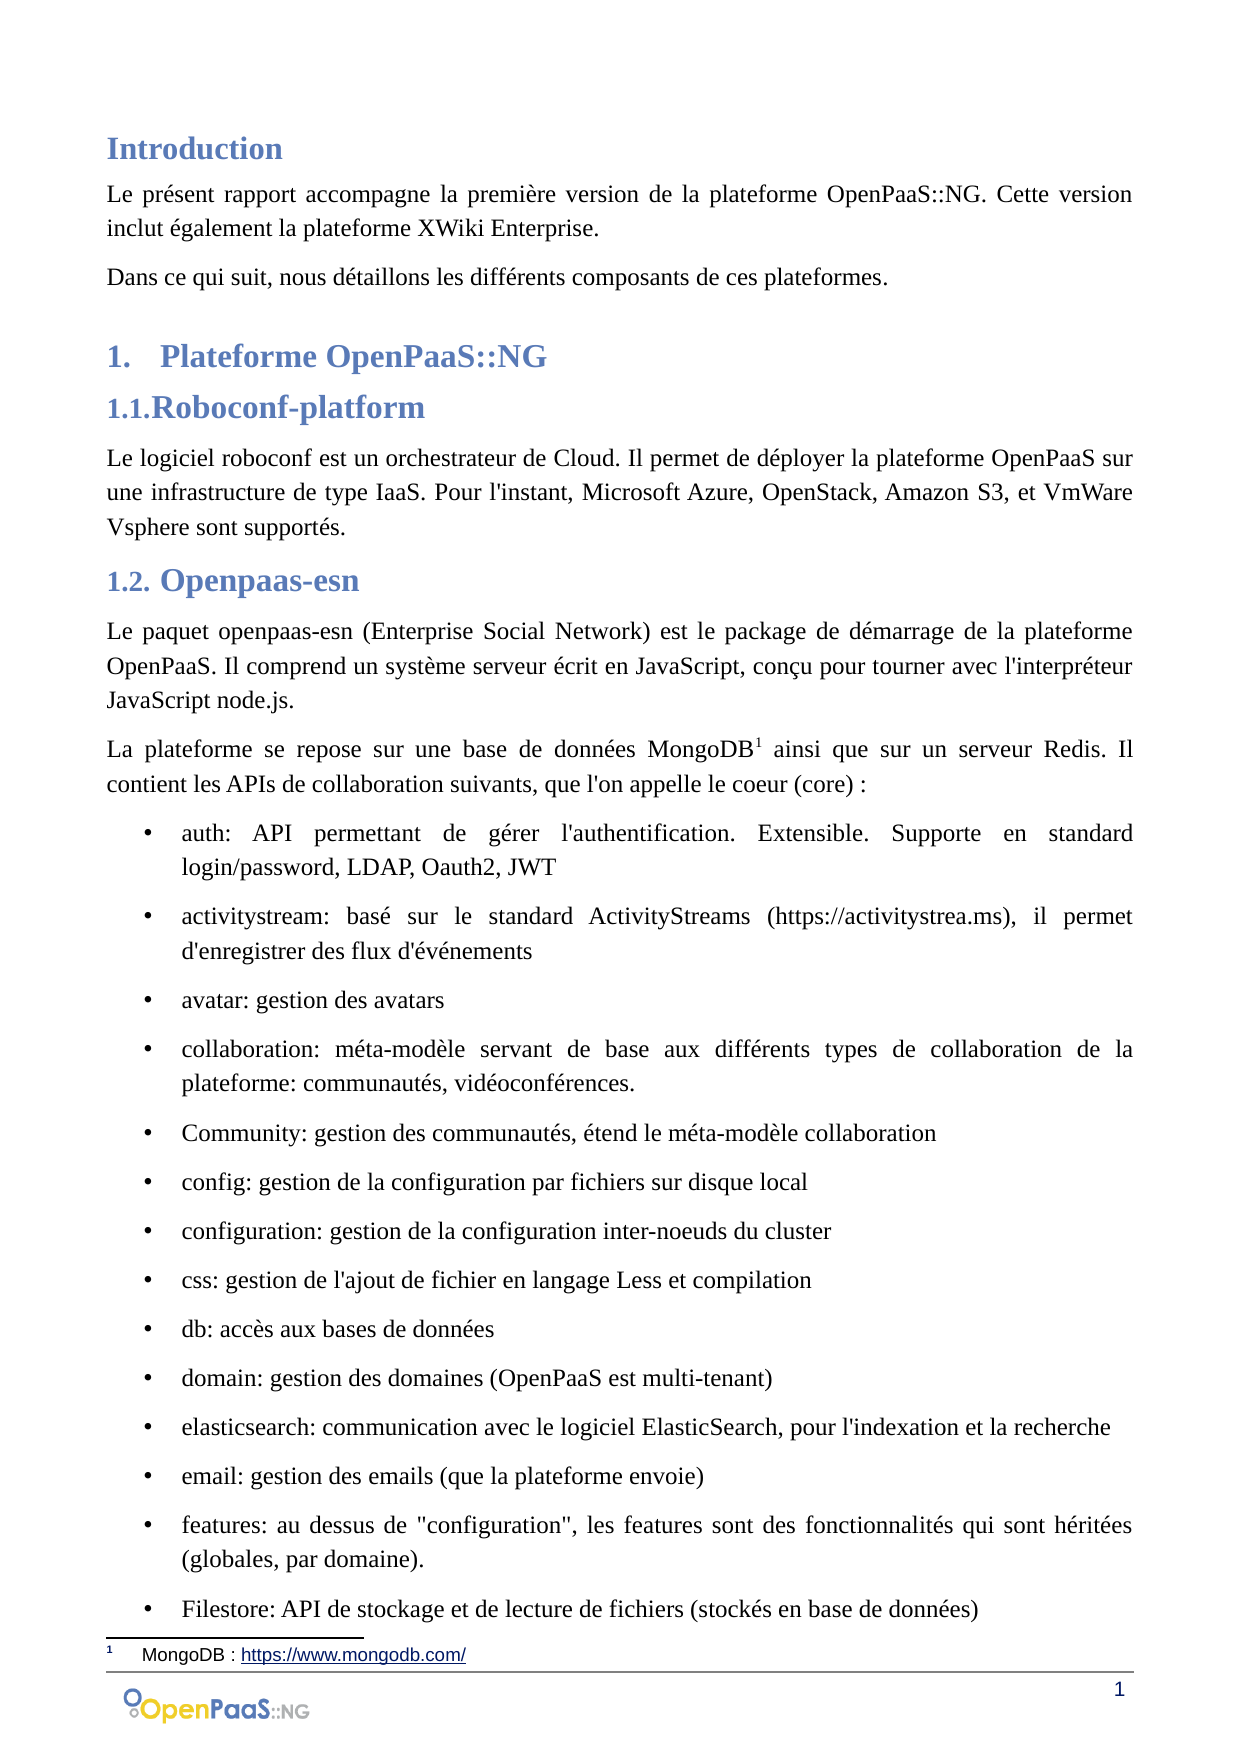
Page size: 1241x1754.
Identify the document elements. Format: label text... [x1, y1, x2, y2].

list config: gestion de la configuration par fichiers sur disque local [143, 1167, 1134, 1195]
list Filestore: API de stockage et de lecture de fichiers (stockés en base de données) [143, 1594, 1134, 1622]
text Le paquet openpaas-esn (Enterprise Social Network) est le package de démarrage de la plateforme OpenPaaS. Il comprend un système serveur écrit en JavaScript, conçu pour tourner avec l'interpréteur JavaScript node.js. [106, 616, 1134, 714]
list css: gestion de l'ajout de fichier en langage Less et compilation [143, 1265, 1134, 1293]
subtitle Introduction [106, 129, 1134, 166]
text La plateforme se repose sur une base de données MongoDB ainsi que sur un serveur Redis. Il contient les APIs de collaboration suivants, que l'on appelle le coeur (core) : [106, 734, 1134, 798]
picture [118, 1686, 312, 1725]
list auth: API permettant de gérer l'authentification. Extensible. Supporte en standard login/password, LDAP, Oauth2, JWT [143, 818, 1134, 881]
list activitystream: basé sur le standard ActivityStreams (https://activitystrea.ms), il permet d'enregistrer des flux d'événements [143, 901, 1134, 965]
subtitle Openpaas-esn [106, 561, 1134, 599]
list features: au dessus de "configuration", les features sont des fonctionnalités qui sont héritées (globales, par domaine). [143, 1510, 1134, 1573]
text Dans ce qui suit, nous détaillons les différents composants de ces plateformes. [106, 262, 1134, 291]
list configuration: gestion de la configuration inter-noeuds du cluster [143, 1216, 1134, 1244]
text MongoDB : https://www.mongodb.com/ [106, 1644, 1134, 1665]
list email: gestion des emails (que la plateforme envoie) [143, 1461, 1134, 1490]
list collaboration: méta-modèle servant de base aux différents types de collaboration de la plateforme: communautés, vidéoconférences. [143, 1034, 1134, 1097]
text Le logiciel roboconf est un orchestrateur de Cloud. Il permet de déployer la plateforme OpenPaaS sur une infrastructure de type IaaS. Pour l'instant, Microsoft Azure, OpenStack, Amazon S3, et VmWare Vsphere sont supportés. [106, 443, 1134, 540]
text Le présent rapport accompagne la première version de la plateforme OpenPaaS::NG. Cette version inclut également la plateforme XWiki Enterprise. [106, 179, 1134, 242]
list Community: gestion des communautés, étend le méta-modèle collaboration [143, 1118, 1134, 1146]
list db: accès aux bases de données [143, 1314, 1134, 1343]
subtitle Roboconf-platform [106, 387, 1134, 425]
list elasticsearch: communication avec le logiciel ElasticSearch, pour l'indexation et la recherche [143, 1412, 1134, 1441]
list domain: gestion des domaines (OpenPaaS est multi-tenant) [143, 1363, 1134, 1392]
list avatar: gestion des avatars [143, 985, 1134, 1014]
subtitle Plateforme OpenPaaS::NG [106, 336, 1134, 374]
